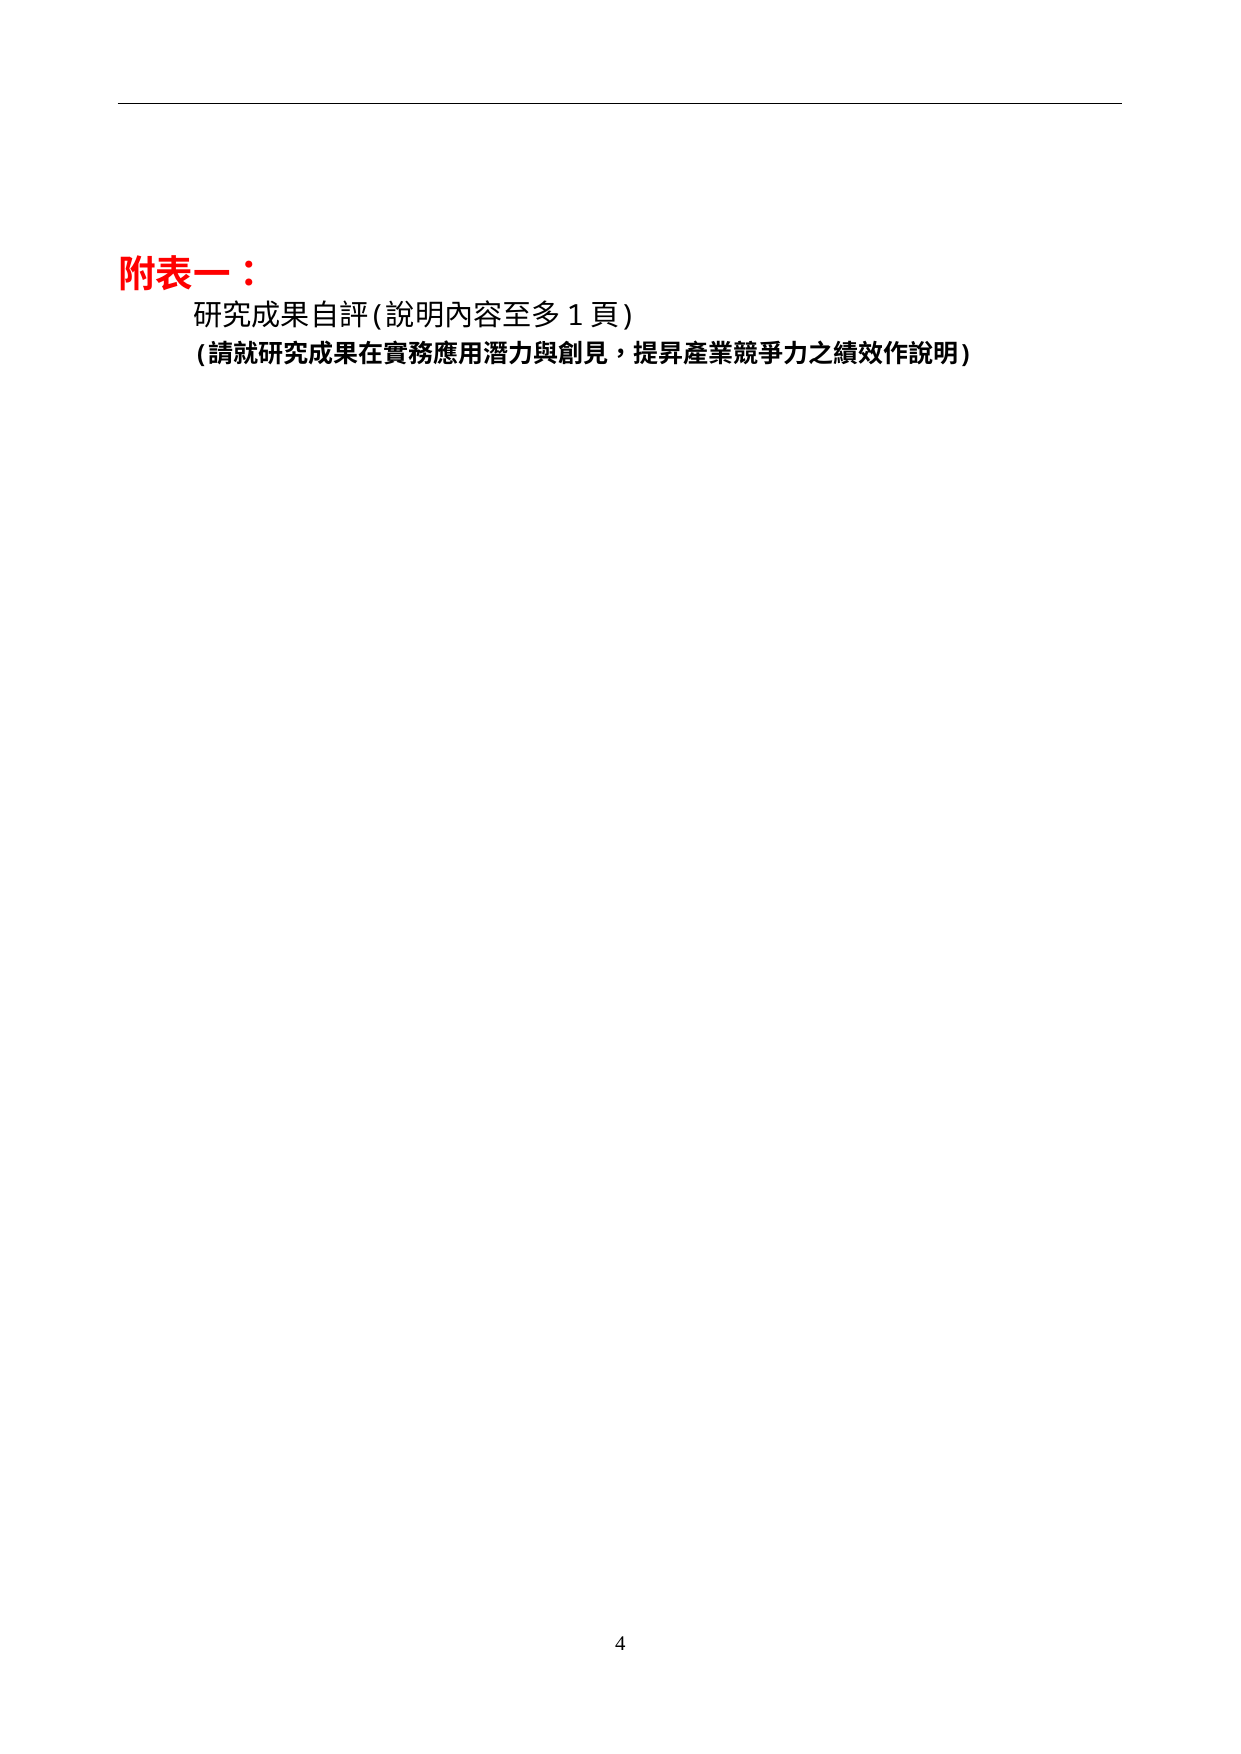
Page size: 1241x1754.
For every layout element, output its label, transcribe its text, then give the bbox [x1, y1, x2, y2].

text 研究成果自評(說明內容至多1頁) [193, 291, 1122, 334]
text 附表一： [118, 229, 1122, 291]
text (請就研究成果在實務應用潛力與創見，提昇產業競爭力之績效作說明) [193, 334, 1122, 370]
table_cell [118, 104, 1122, 166]
